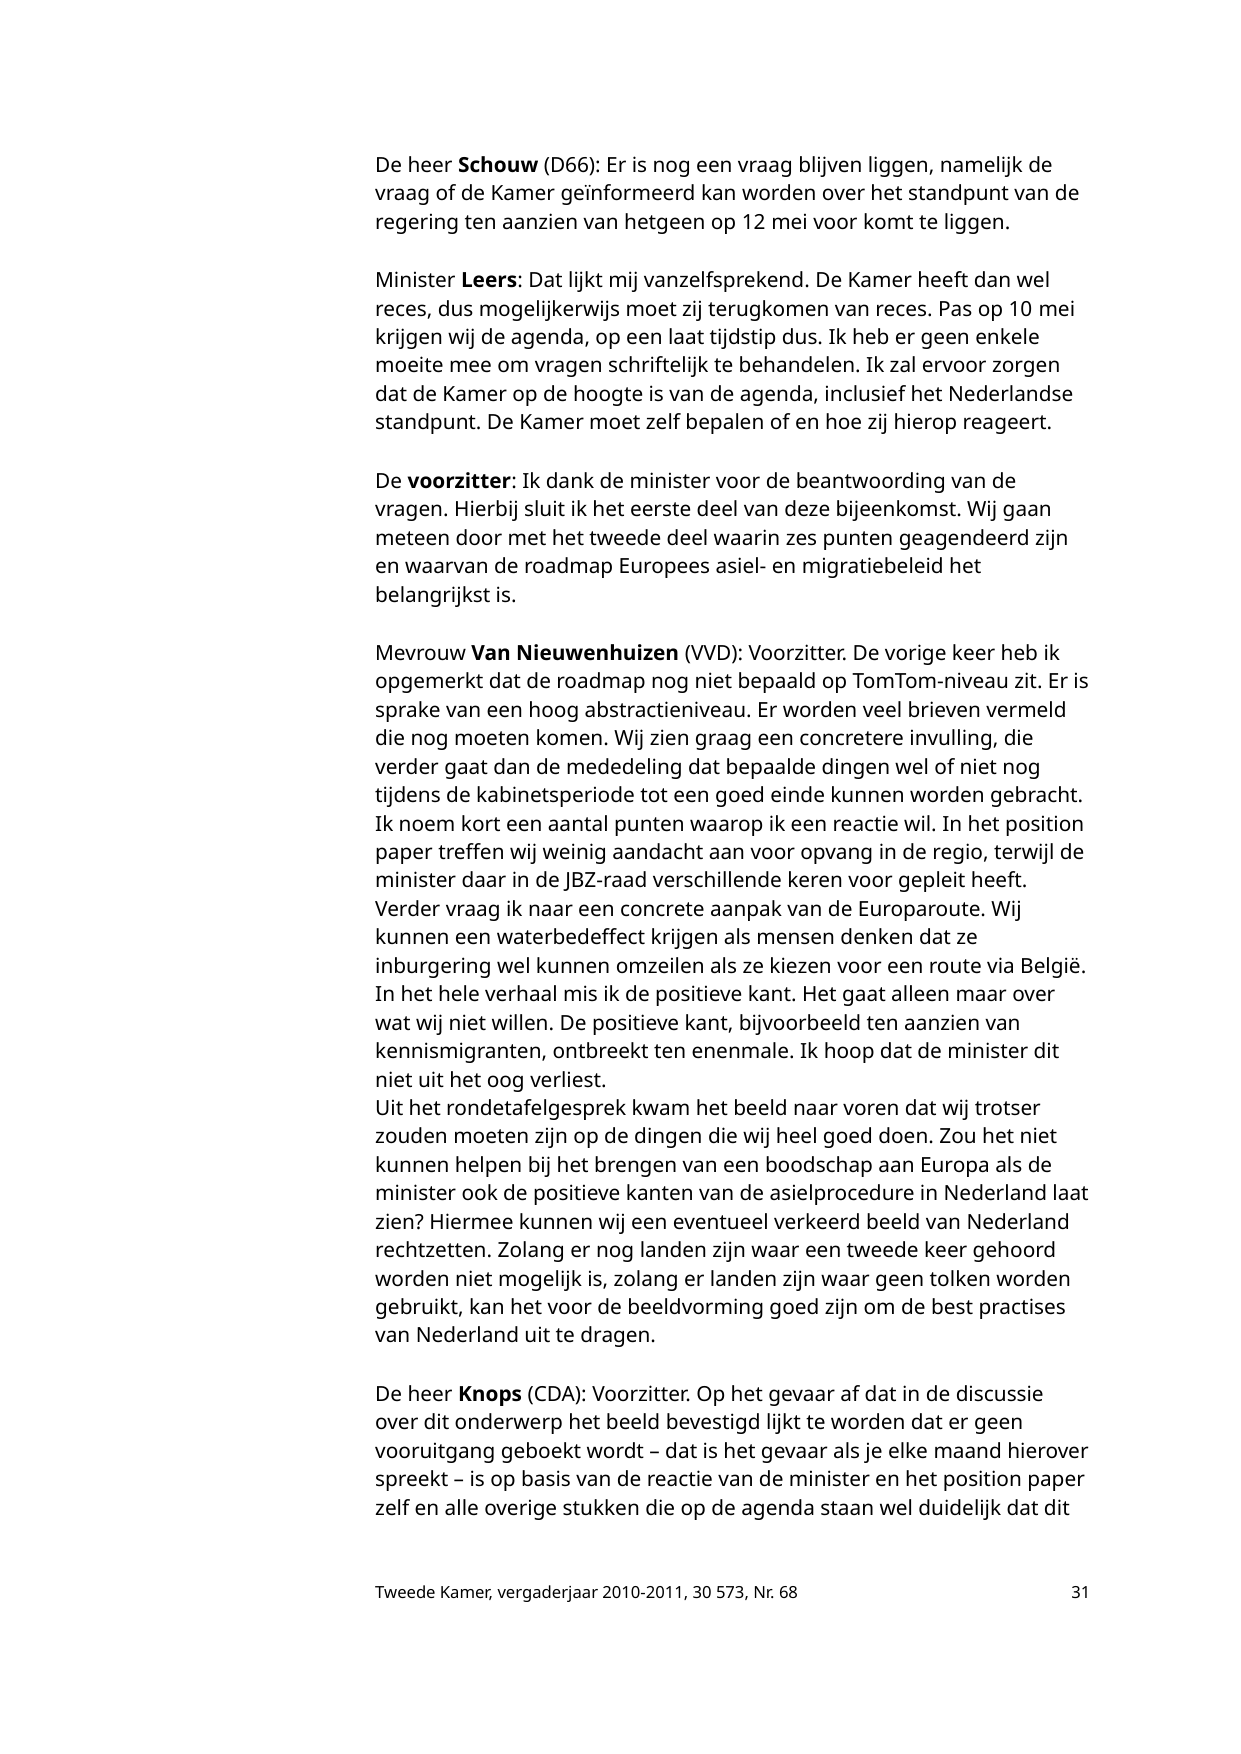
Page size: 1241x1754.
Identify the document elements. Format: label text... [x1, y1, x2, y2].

text In het hele verhaal mis ik de positieve kant. Het gaat alleen maar over wat wij niet willen. De positieve kant, bijvoorbeeld ten aanzien van kennismigranten, ontbreekt ten enenmale. Ik hoop dat de minister dit niet uit het oog verliest. [375, 979, 1090, 1093]
text Uit het rondetafelgesprek kwam het beeld naar voren dat wij trotser zouden moeten zijn op de dingen die wij heel goed doen. Zou het niet kunnen helpen bij het brengen van een boodschap aan Europa als de minister ook de positieve kanten van de asielprocedure in Nederland laat zien? Hiermee kunnen wij een eventueel verkeerd beeld van Nederland rechtzetten. Zolang er nog landen zijn waar een tweede keer gehoord worden niet mogelijk is, zolang er landen zijn waar geen tolken worden gebruikt, kan het voor de beeldvorming goed zijn om de best practises van Nederland uit te dragen. [375, 1093, 1090, 1349]
text De heer Schouw (D66): Er is nog een vraag blijven liggen, namelijk de vraag of de Kamer geïnformeerd kan worden over het standpunt van de regering ten aanzien van hetgeen op 12 mei voor komt te liggen. [375, 150, 1090, 235]
text Minister Leers: Dat lijkt mij vanzelfsprekend. De Kamer heeft dan wel reces, dus mogelijkerwijs moet zij terugkomen van reces. Pas op 10 mei krijgen wij de agenda, op een laat tijdstip dus. Ik heb er geen enkele moeite mee om vragen schriftelijk te behandelen. Ik zal ervoor zorgen dat de Kamer op de hoogte is van de agenda, inclusief het Nederlandse standpunt. De Kamer moet zelf bepalen of en hoe zij hierop reageert. [375, 265, 1090, 436]
text Ik noem kort een aantal punten waarop ik een reactie wil. In het position paper treffen wij weinig aandacht aan voor opvang in de regio, terwijl de minister daar in de JBZ-raad verschillende keren voor gepleit heeft. [375, 809, 1090, 894]
text Mevrouw Van Nieuwenhuizen (VVD): Voorzitter. De vorige keer heb ik opgemerkt dat de roadmap nog niet bepaald op TomTom-niveau zit. Er is sprake van een hoog abstractieniveau. Er worden veel brieven vermeld die nog moeten komen. Wij zien graag een concretere invulling, die verder gaat dan de mededeling dat bepaalde dingen wel of niet nog tijdens de kabinetsperiode tot een goed einde kunnen worden gebracht. [375, 638, 1090, 809]
text De voorzitter: Ik dank de minister voor de beantwoording van de vragen. Hierbij sluit ik het eerste deel van deze bijeenkomst. Wij gaan meteen door met het tweede deel waarin zes punten geagendeerd zijn en waarvan de roadmap Europees asiel- en migratiebeleid het belangrijkst is. [375, 466, 1090, 608]
text De heer Knops (CDA): Voorzitter. Op het gevaar af dat in de discussie over dit onderwerp het beeld bevestigd lijkt te worden dat er geen vooruitgang geboekt wordt – dat is het gevaar als je elke maand hierover spreekt – is op basis van de reactie van de minister en het position paper zelf en alle overige stukken die op de agenda staan wel duidelijk dat dit [375, 1379, 1090, 1521]
text Verder vraag ik naar een concrete aanpak van de Europaroute. Wij kunnen een waterbedeffect krijgen als mensen denken dat ze inburgering wel kunnen omzeilen als ze kiezen voor een route via België. [375, 894, 1090, 979]
